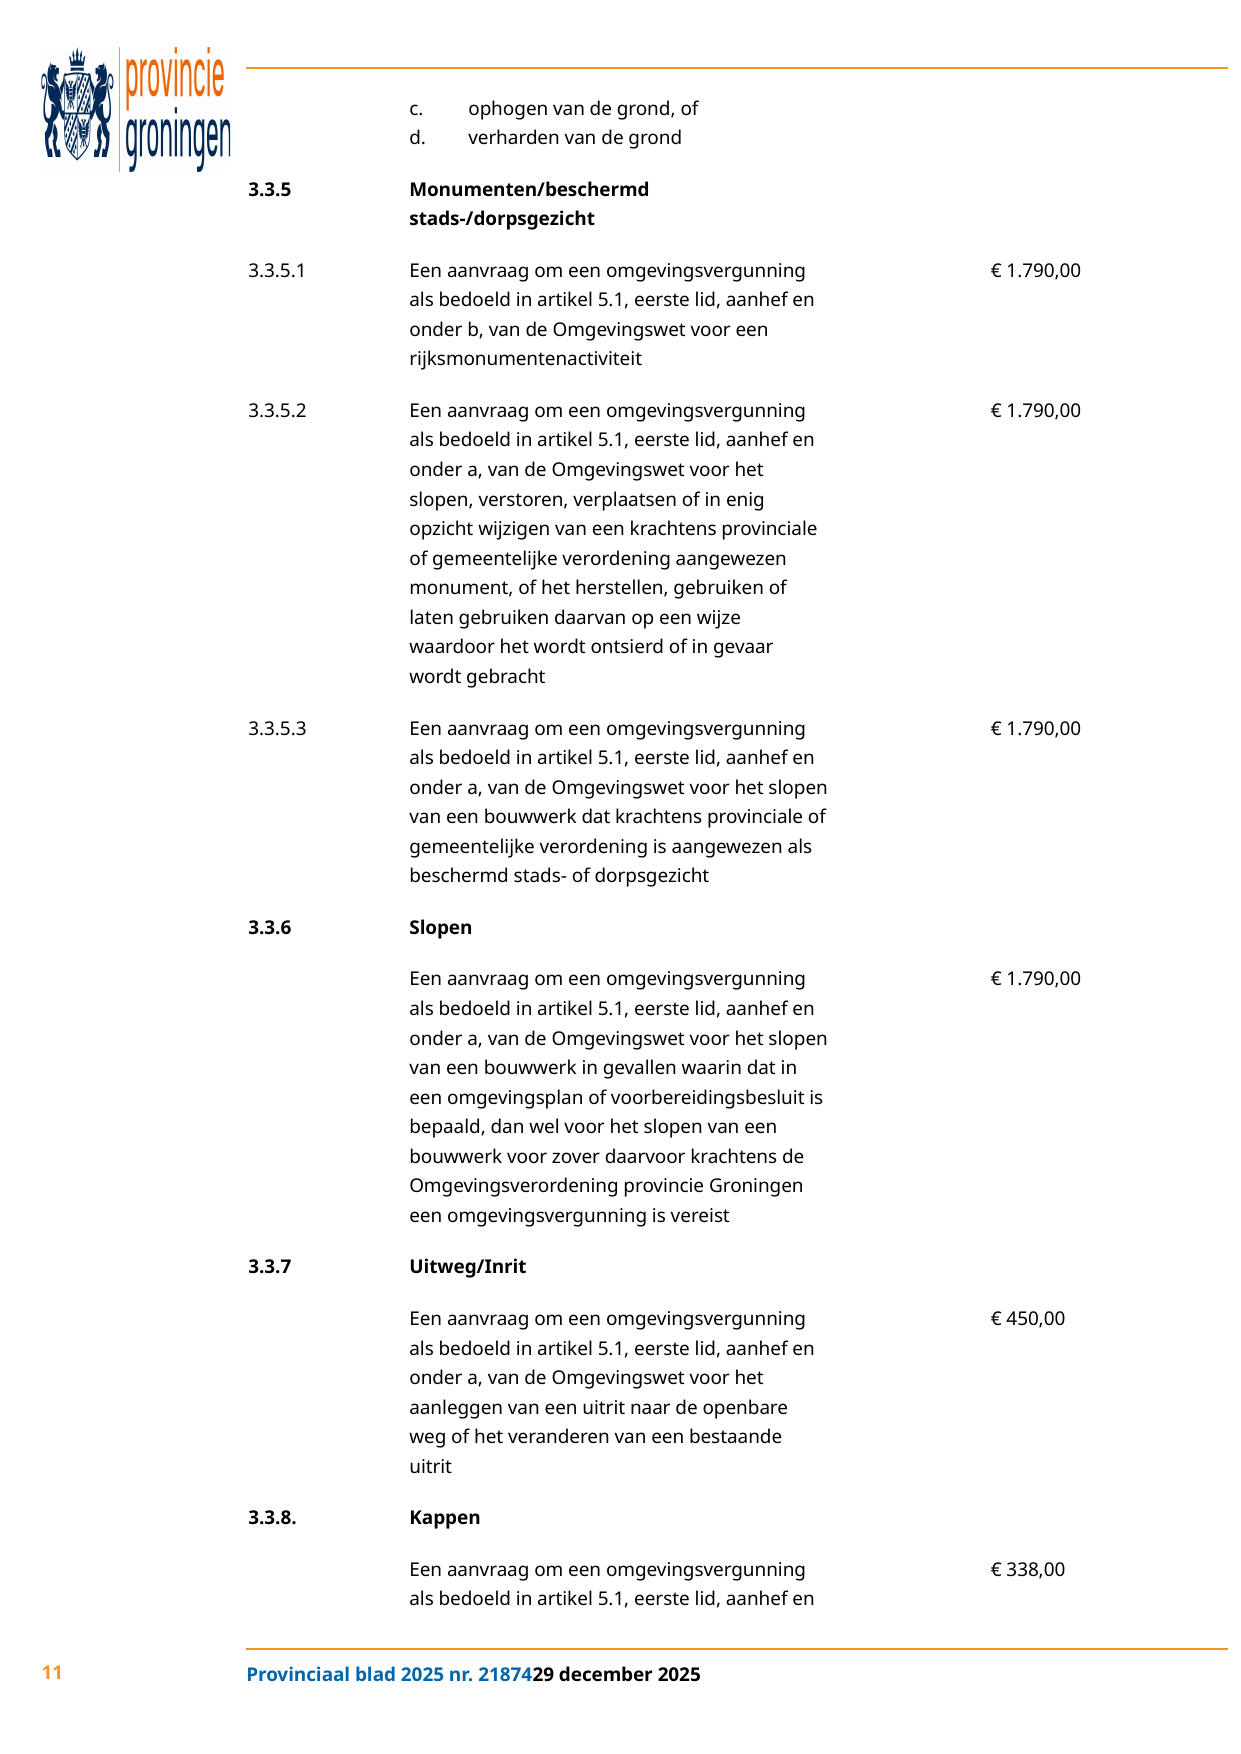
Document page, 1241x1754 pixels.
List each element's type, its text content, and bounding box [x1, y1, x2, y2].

table_cell [829, 1305, 991, 1479]
table_cell [409, 889, 829, 914]
table_cell [409, 150, 829, 176]
table_cell € 1.790,00 [991, 257, 1152, 371]
table_cell [248, 371, 409, 397]
table_cell Een aanvraag om een omgevingsvergunning als bedoeld in artikel 5.1, eerste lid, aanhef en [409, 1556, 829, 1611]
table_cell [409, 1530, 829, 1556]
table_cell [829, 1228, 991, 1254]
table_cell € 1.790,00 [991, 966, 1152, 1228]
table_cell [248, 889, 409, 914]
table_cell [829, 1479, 991, 1504]
table_cell [829, 231, 991, 257]
table_cell [829, 1280, 991, 1305]
table_cell [829, 150, 991, 176]
table_cell [991, 1505, 1152, 1530]
table_cell [991, 1530, 1152, 1556]
table_cell [248, 1479, 409, 1504]
table_cell [248, 95, 409, 150]
table_cell Een aanvraag om een omgevingsvergunning als bedoeld in artikel 5.1, eerste lid, aanhef en onder a, van de Omgevingswet voor het slopen van een bouwwerk dat krachtens provinciale of gemeentelijke verordening is aangewezen als beschermd stads- of dorpsgezicht [409, 715, 829, 888]
table_cell [829, 966, 991, 1228]
table_cell Een aanvraag om een omgevingsvergunning als bedoeld in artikel 5.1, eerste lid, aanhef en onder a, van de Omgevingswet voor het aanleggen van een uitrit naar de openbare weg of het veranderen van een bestaande uitrit [409, 1305, 829, 1479]
table_cell [829, 1556, 991, 1611]
table_cell € 1.790,00 [991, 715, 1152, 888]
table_cell [991, 1479, 1152, 1504]
table_cell Kappen [409, 1505, 829, 1530]
table_cell [248, 1305, 409, 1479]
table_cell [409, 1479, 829, 1504]
table_cell 3.3.5.3 [248, 715, 409, 888]
table_cell [248, 150, 409, 176]
table_cell [829, 397, 991, 689]
table_cell [829, 1530, 991, 1556]
table_cell [991, 150, 1152, 176]
table_cell 3.3.7 [248, 1254, 409, 1279]
table_cell [248, 689, 409, 715]
table_cell [829, 940, 991, 966]
table_cell [248, 940, 409, 966]
table_cell [248, 1280, 409, 1305]
table_cell € 338,00 [991, 1556, 1152, 1611]
table_cell [829, 689, 991, 715]
table_cell [409, 689, 829, 715]
table_cell Uitweg/Inrit [409, 1254, 829, 1279]
table_cell Slopen [409, 914, 829, 940]
table_cell [991, 1228, 1152, 1254]
table_cell € 1.790,00 [991, 397, 1152, 689]
table_cell [248, 1556, 409, 1611]
table_cell [248, 966, 409, 1228]
table_cell [991, 231, 1152, 257]
table_cell [409, 1280, 829, 1305]
table_cell [829, 95, 991, 150]
table_cell Een aanvraag om een omgevingsvergunning als bedoeld in artikel 5.1, eerste lid, aanhef en onder a, van de Omgevingswet, voor werkzaamheden, in het beperkingengebied leidingen, in een bijzonder landschapselement of in een gebied met aardkundige waarde, bestaande uit het: aanbrengen of verwijderen van diepwortelende beplanting, indrijven van voorwerpen, ophogen van de grond, of verharden van de grond [409, 95, 829, 150]
table_cell 3.3.6 [248, 914, 409, 940]
table_cell [991, 940, 1152, 966]
table_cell [829, 176, 991, 231]
table_cell [829, 715, 991, 888]
table_cell Een aanvraag om een omgevingsvergunning als bedoeld in artikel 5.1, eerste lid, aanhef en onder b, van de Omgevingswet voor een rijksmonumentenactiviteit [409, 257, 829, 371]
table_cell [829, 1254, 991, 1279]
table_cell [409, 231, 829, 257]
table_cell 3.3.5 [248, 176, 409, 231]
table_cell € 450,00 [991, 1305, 1152, 1479]
table_cell [248, 231, 409, 257]
table_cell [409, 1228, 829, 1254]
table_cell [248, 1228, 409, 1254]
table_cell [991, 176, 1152, 231]
table_cell 3.3.5.2 [248, 397, 409, 689]
table_cell [829, 1505, 991, 1530]
table_cell [409, 371, 829, 397]
table_cell [991, 914, 1152, 940]
picture [41, 47, 231, 172]
table_cell Monumenten/beschermd stads-/dorpsgezicht [409, 176, 829, 231]
table_cell [991, 889, 1152, 914]
table_cell [248, 1530, 409, 1556]
table_cell [829, 371, 991, 397]
table_cell [991, 371, 1152, 397]
table_cell [991, 95, 1152, 150]
table_cell 3.3.5.1 [248, 257, 409, 371]
table_cell 3.3.8. [248, 1505, 409, 1530]
table_cell [829, 889, 991, 914]
table_cell [409, 940, 829, 966]
table_cell [991, 1280, 1152, 1305]
table_cell [829, 914, 991, 940]
table_cell Een aanvraag om een omgevingsvergunning als bedoeld in artikel 5.1, eerste lid, aanhef en onder a, van de Omgevingswet voor het slopen van een bouwwerk in gevallen waarin dat in een omgevingsplan of voorbereidingsbesluit is bepaald, dan wel voor het slopen van een bouwwerk voor zover daarvoor krachtens de Omgevingsverordening provincie Groningen een omgevingsvergunning is vereist [409, 966, 829, 1228]
table_cell [991, 689, 1152, 715]
table_cell Een aanvraag om een omgevingsvergunning als bedoeld in artikel 5.1, eerste lid, aanhef en onder a, van de Omgevingswet voor het slopen, verstoren, verplaatsen of in enig opzicht wijzigen van een krachtens provinciale of gemeentelijke verordening aangewezen monument, of het herstellen, gebruiken of laten gebruiken daarvan op een wijze waardoor het wordt ontsierd of in gevaar wordt gebracht [409, 397, 829, 689]
table_cell [829, 257, 991, 371]
table_cell [991, 1254, 1152, 1279]
